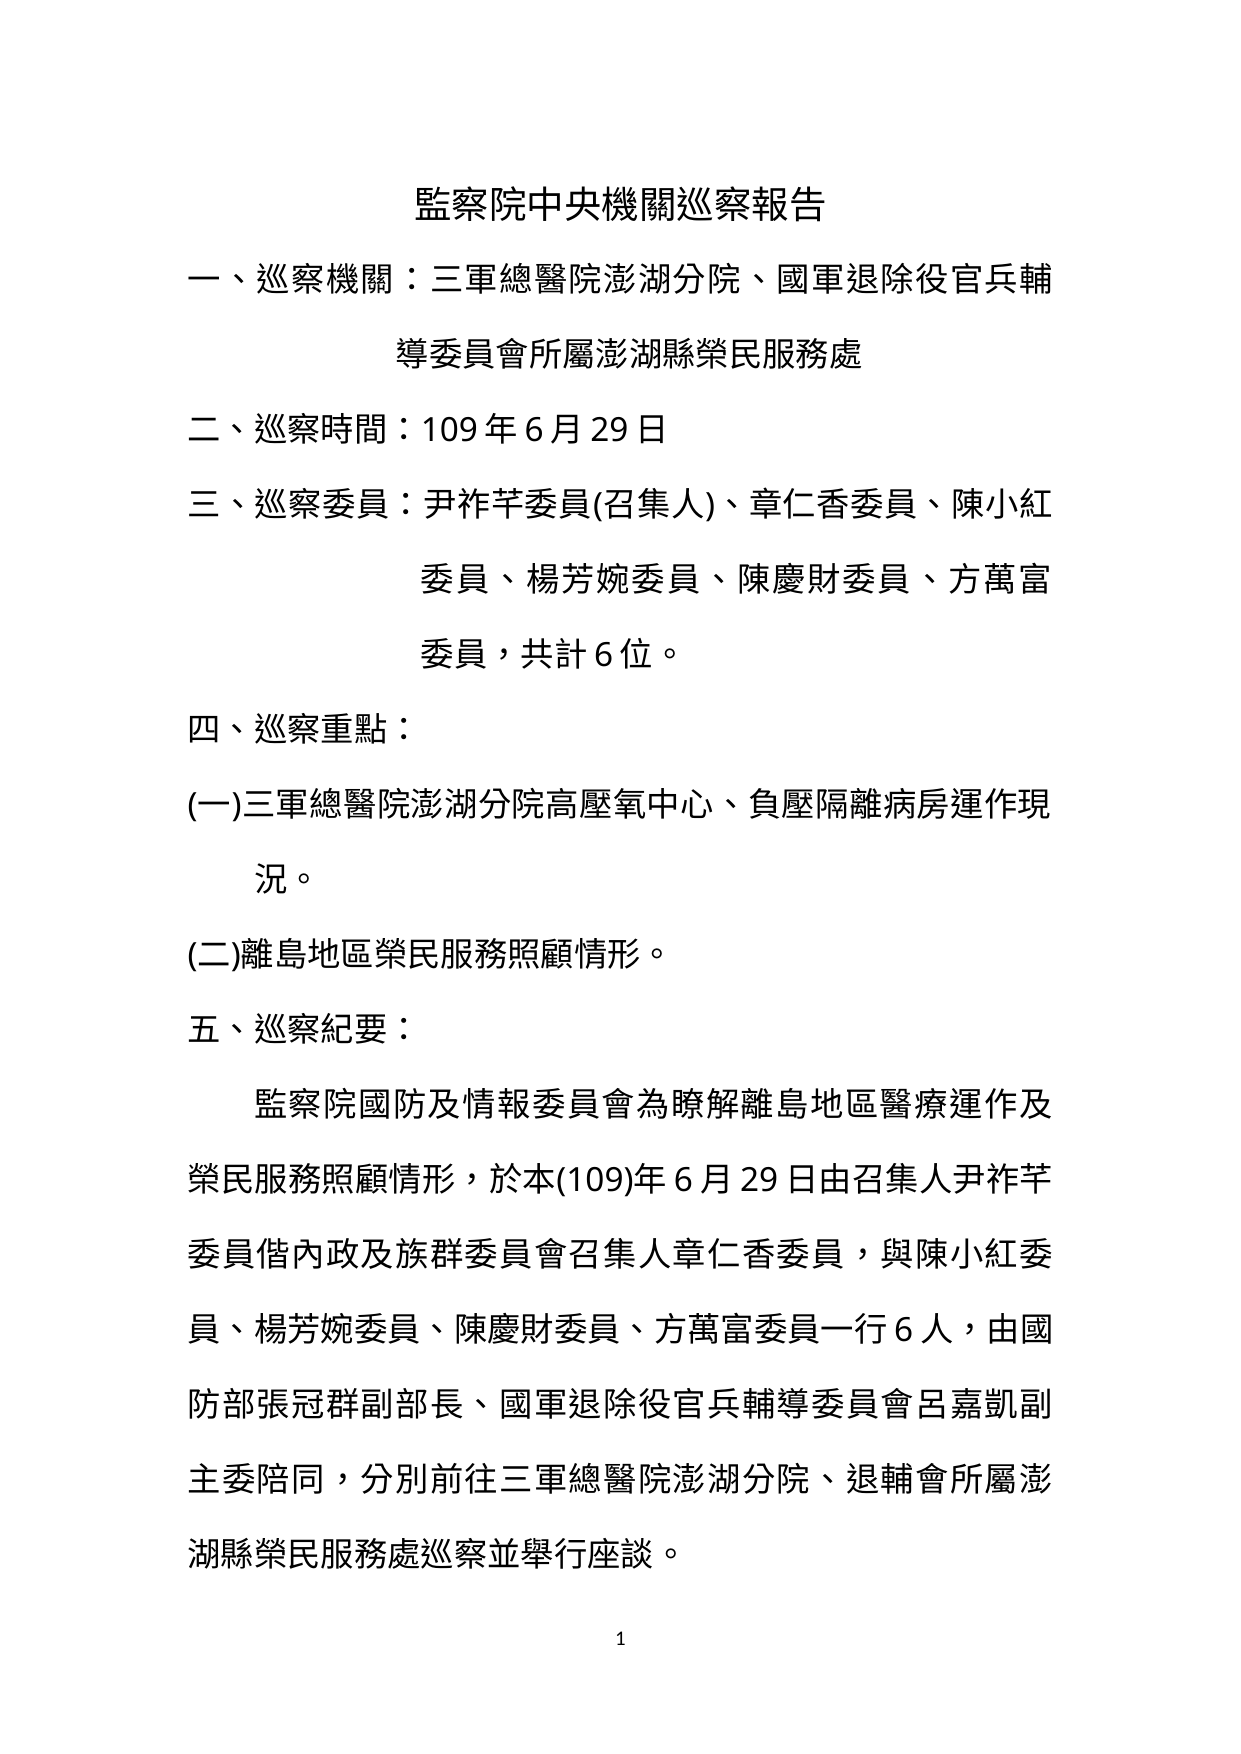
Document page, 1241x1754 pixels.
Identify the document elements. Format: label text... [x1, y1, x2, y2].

text 四、巡察重點： [187, 689, 1053, 764]
text 一、巡察機關：三軍總醫院澎湖分院、國軍退除役官兵輔導委員會所屬澎湖縣榮民服務處 [187, 239, 1053, 389]
text (二)離島地區榮民服務照顧情形。 [187, 914, 1053, 989]
text 二、巡察時間：109年6月29日 [187, 389, 1053, 464]
text 監察院國防及情報委員會為瞭解離島地區醫療運作及榮民服務照顧情形，於本(109)年6月29日由召集人尹祚芊委員偕內政及族群委員會召集人章仁香委員，與陳小紅委員、楊芳婉委員、陳慶財委員、方萬富委員一行6人，由國防部張冠群副部長、國軍退除役官兵輔導委員會呂嘉凱副主委陪同，分別前往三軍總醫院澎湖分院、退輔會所屬澎湖縣榮民服務處巡察並舉行座談。 [187, 1064, 1053, 1589]
text 監察院中央機關巡察報告 [187, 164, 1053, 239]
text 三、巡察委員：尹祚芊委員(召集人)、章仁香委員、陳小紅委員、楊芳婉委員、陳慶財委員、方萬富委員，共計6位。 [187, 464, 1053, 689]
text (一)三軍總醫院澎湖分院高壓氧中心、負壓隔離病房運作現況。 [187, 764, 1053, 914]
text 五、巡察紀要： [187, 989, 1053, 1064]
